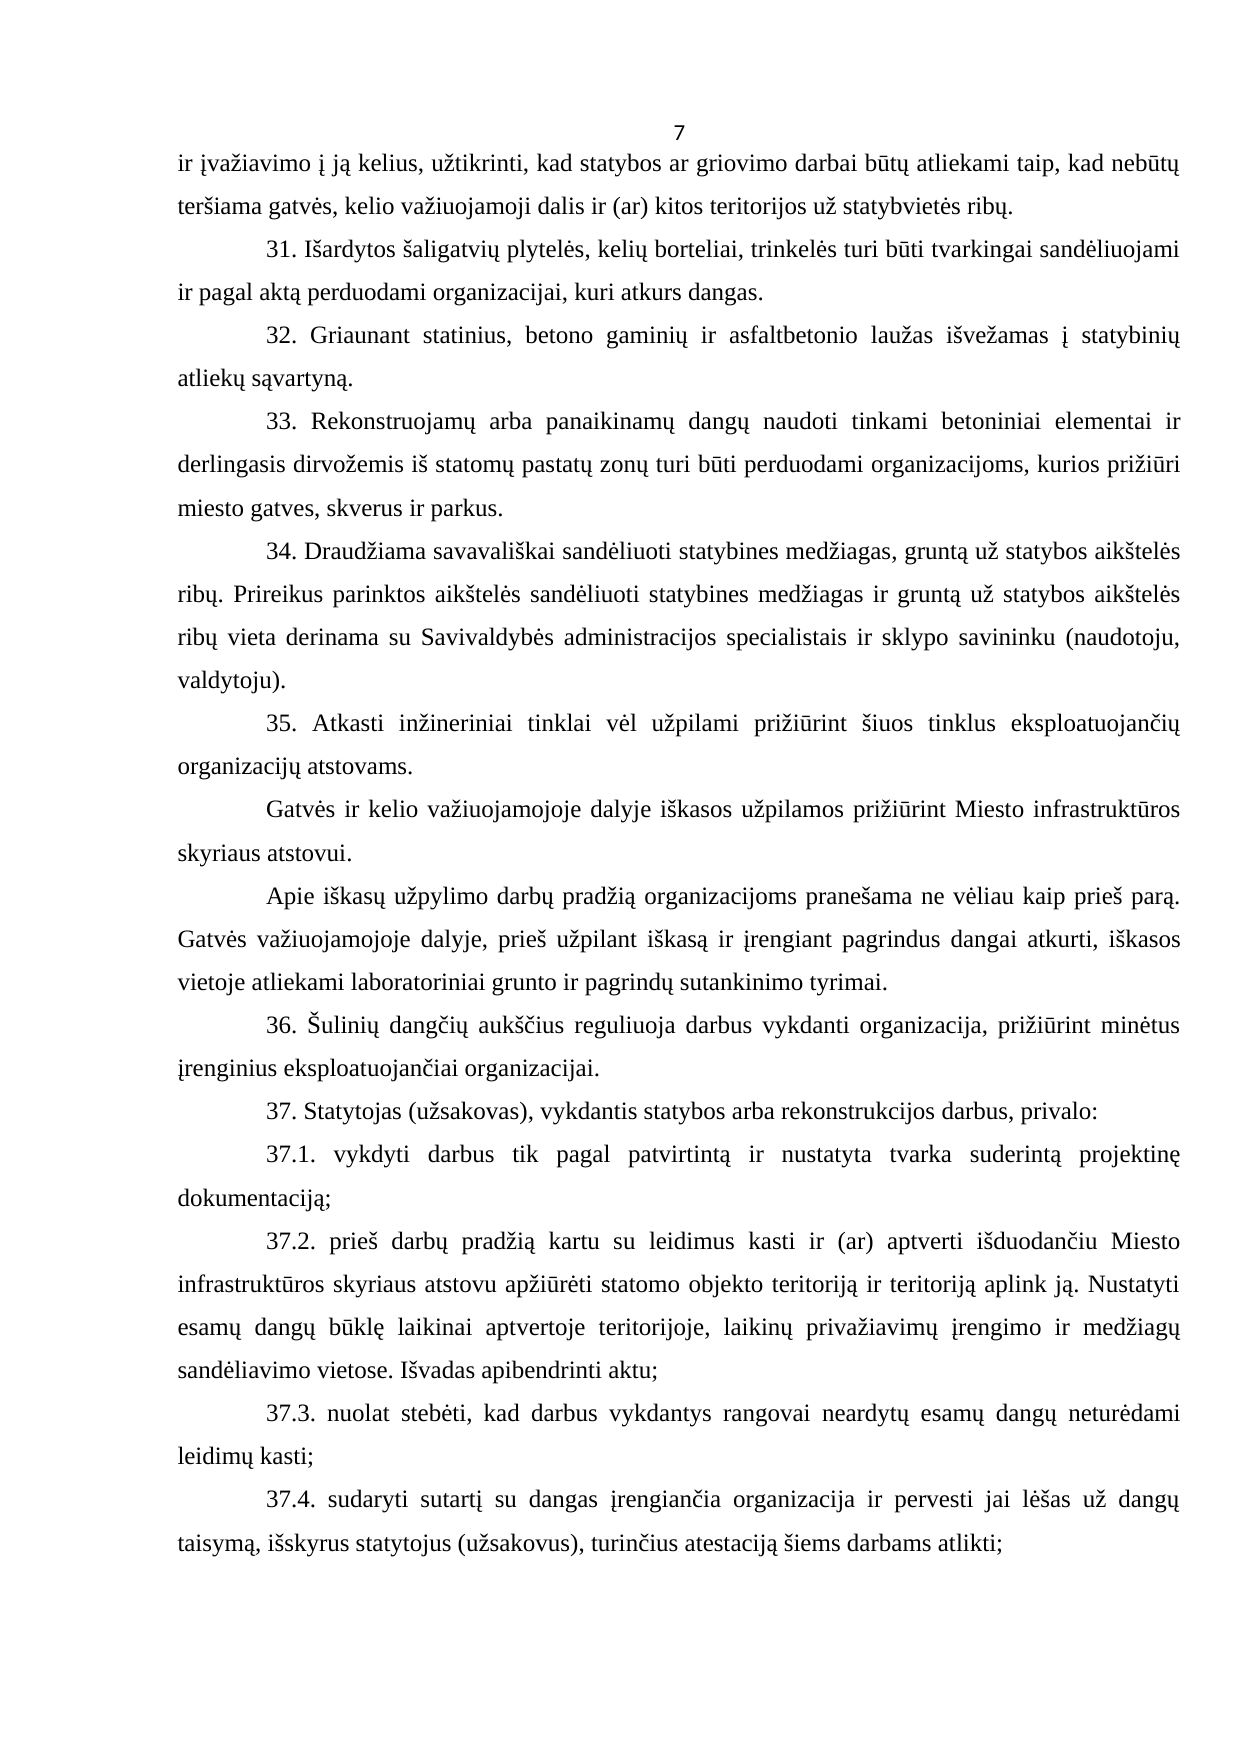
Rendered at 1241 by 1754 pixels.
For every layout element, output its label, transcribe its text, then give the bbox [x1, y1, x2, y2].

text 35. Atkasti inžineriniai tinklai vėl užpilami prižiūrint šiuos tinklus eksploatuojančių organizacijų atstovams. [177, 708, 1181, 780]
text 37.4. sudaryti sutartį su dangas įrengiančia organizacija ir pervesti jai lėšas už dangų taisymą, išskyrus statytojus (užsakovus), turinčius atestaciją šiems darbams atlikti; [177, 1484, 1181, 1556]
text 37.2. prieš darbų pradžią kartu su leidimus kasti ir (ar) aptverti išduodančiu Miesto infrastruktūros skyriaus atstovu apžiūrėti statomo objekto teritoriją ir teritoriją aplink ją. Nustatyti esamų dangų būklę laikinai aptvertoje teritorijoje, laikinų privažiavimų įrengimo ir medžiagų sandėliavimo vietose. Išvadas apibendrinti aktu; [177, 1226, 1181, 1384]
text Apie iškasų užpylimo darbų pradžią organizacijoms pranešama ne vėliau kaip prieš parą. Gatvės važiuojamojoje dalyje, prieš užpilant iškasą ir įrengiant pagrindus dangai atkurti, iškasos vietoje atliekami laboratoriniai grunto ir pagrindų sutankinimo tyrimai. [177, 881, 1181, 996]
text Gatvės ir kelio važiuojamojoje dalyje iškasos užpilamos prižiūrint Miesto infrastruktūros skyriaus atstovui. [177, 794, 1181, 866]
text 32. Griaunant statinius, betono gaminių ir asfaltbetonio laužas išvežamas į statybinių atliekų sąvartyną. [177, 320, 1181, 392]
text 36. Šulinių dangčių aukščius reguliuoja darbus vykdanti organizacija, prižiūrint minėtus įrenginius eksploatuojančiai organizacijai. [177, 1010, 1181, 1082]
text 31. Išardytos šaligatvių plytelės, kelių borteliai, trinkelės turi būti tvarkingai sandėliuojami ir pagal aktą perduodami organizacijai, kuri atkurs dangas. [177, 234, 1181, 306]
text 37. Statytojas (užsakovas), vykdantis statybos arba rekonstrukcijos darbus, privalo: [177, 1096, 1181, 1125]
text 33. Rekonstruojamų arba panaikinamų dangų naudoti tinkami betoniniai elementai ir derlingasis dirvožemis iš statomų pastatų zonų turi būti perduodami organizacijoms, kurios prižiūri miesto gatves, skverus ir parkus. [177, 406, 1181, 521]
text 34. Draudžiama savavališkai sandėliuoti statybines medžiagas, gruntą už statybos aikštelės ribų. Prireikus parinktos aikštelės sandėliuoti statybines medžiagas ir gruntą už statybos aikštelės ribų vieta derinama su Savivaldybės administracijos specialistais ir sklypo savininku (naudotoju, valdytoju). [177, 536, 1181, 694]
text 37.3. nuolat stebėti, kad darbus vykdantys rangovai neardytų esamų dangų neturėdami leidimų kasti; [177, 1398, 1181, 1470]
text 37.1. vykdyti darbus tik pagal patvirtintą ir nustatyta tvarka suderintą projektinę dokumentaciją; [177, 1139, 1181, 1211]
text ir įvažiavimo į ją kelius, užtikrinti, kad statybos ar griovimo darbai būtų atliekami taip, kad nebūtų teršiama gatvės, kelio važiuojamoji dalis ir (ar) kitos teritorijos už statybvietės ribų. [177, 148, 1181, 219]
